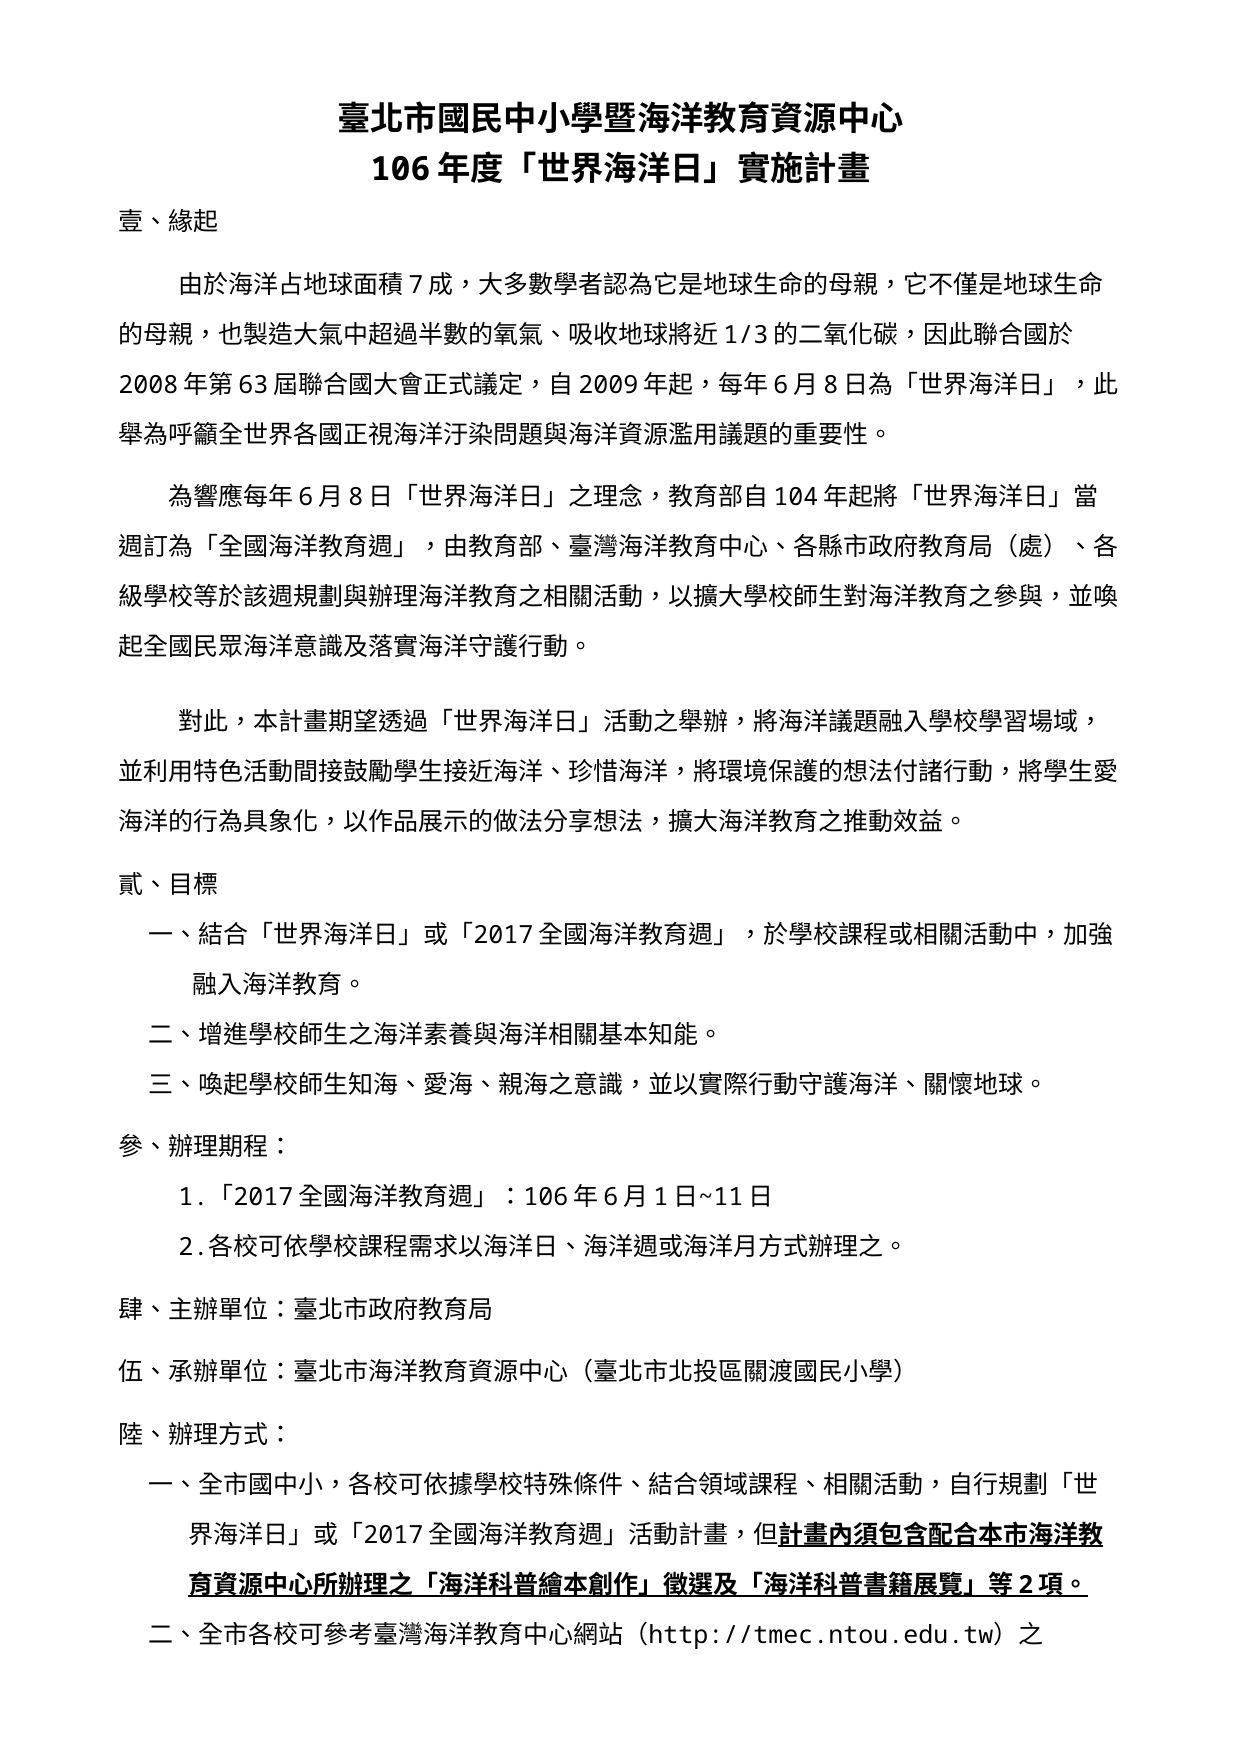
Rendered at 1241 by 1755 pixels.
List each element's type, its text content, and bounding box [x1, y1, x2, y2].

text 壹、緣起 [118, 191, 1122, 241]
text 二、增進學校師生之海洋素養與海洋相關基本知能。 [118, 1003, 1122, 1053]
text 臺北市國民中小學暨海洋教育資源中心 [118, 89, 1122, 141]
text 一、結合「世界海洋日」或「2017全國海洋教育週」，於學校課程或相關活動中，加強融入海洋教育。 [118, 903, 1122, 1003]
text 二、全市各校可參考臺灣海洋教育中心網站（http://tmec.ntou.edu.tw）之 [118, 1603, 1122, 1653]
text 陸、辦理方式： [118, 1403, 1122, 1453]
text 1.「2017全國海洋教育週」：106年6月1日~11日 [118, 1166, 1122, 1216]
text 伍、承辦單位：臺北市海洋教育資源中心（臺北市北投區關渡國民小學） [118, 1341, 1122, 1391]
text 一、全市國中小，各校可依據學校特殊條件、結合領域課程、相關活動，自行規劃「世界海洋日」或「2017全國海洋教育週」活動計畫，但計畫內須包含配合本市海洋教育資源中心所辦理之「海洋科普繪本創作」徵選及「海洋科普書籍展覽」等2項。 [118, 1453, 1122, 1603]
text 對此，本計畫期望透過「世界海洋日」活動之舉辦，將海洋議題融入學校學習場域，並利用特色活動間接鼓勵學生接近海洋、珍惜海洋，將環境保護的想法付諸行動，將學生愛海洋的行為具象化，以作品展示的做法分享想法，擴大海洋教育之推動效益。 [118, 691, 1122, 841]
text 106年度「世界海洋日」實施計畫 [118, 141, 1122, 191]
text 參、辦理期程： [118, 1116, 1122, 1166]
text 肆、主辦單位：臺北市政府教育局 [118, 1278, 1122, 1328]
text 為響應每年6月8日「世界海洋日」之理念，教育部自104年起將「世界海洋日」當週訂為「全國海洋教育週」，由教育部、臺灣海洋教育中心、各縣市政府教育局（處）、各級學校等於該週規劃與辦理海洋教育之相關活動，以擴大學校師生對海洋教育之參與，並喚起全國民眾海洋意識及落實海洋守護行動。 [118, 466, 1122, 666]
text 三、喚起學校師生知海、愛海、親海之意識，並以實際行動守護海洋、關懷地球。 [118, 1053, 1122, 1103]
text 2.各校可依學校課程需求以海洋日、海洋週或海洋月方式辦理之。 [118, 1216, 1122, 1266]
text 貳、目標 [118, 853, 1122, 903]
text 由於海洋占地球面積7成，大多數學者認為它是地球生命的母親，它不僅是地球生命的母親，也製造大氣中超過半數的氧氣、吸收地球將近1/3的二氧化碳，因此聯合國於2008年第63屆聯合國大會正式議定，自2009年起，每年6月8日為「世界海洋日」，此舉為呼籲全世界各國正視海洋汙染問題與海洋資源濫用議題的重要性。 [118, 253, 1122, 453]
